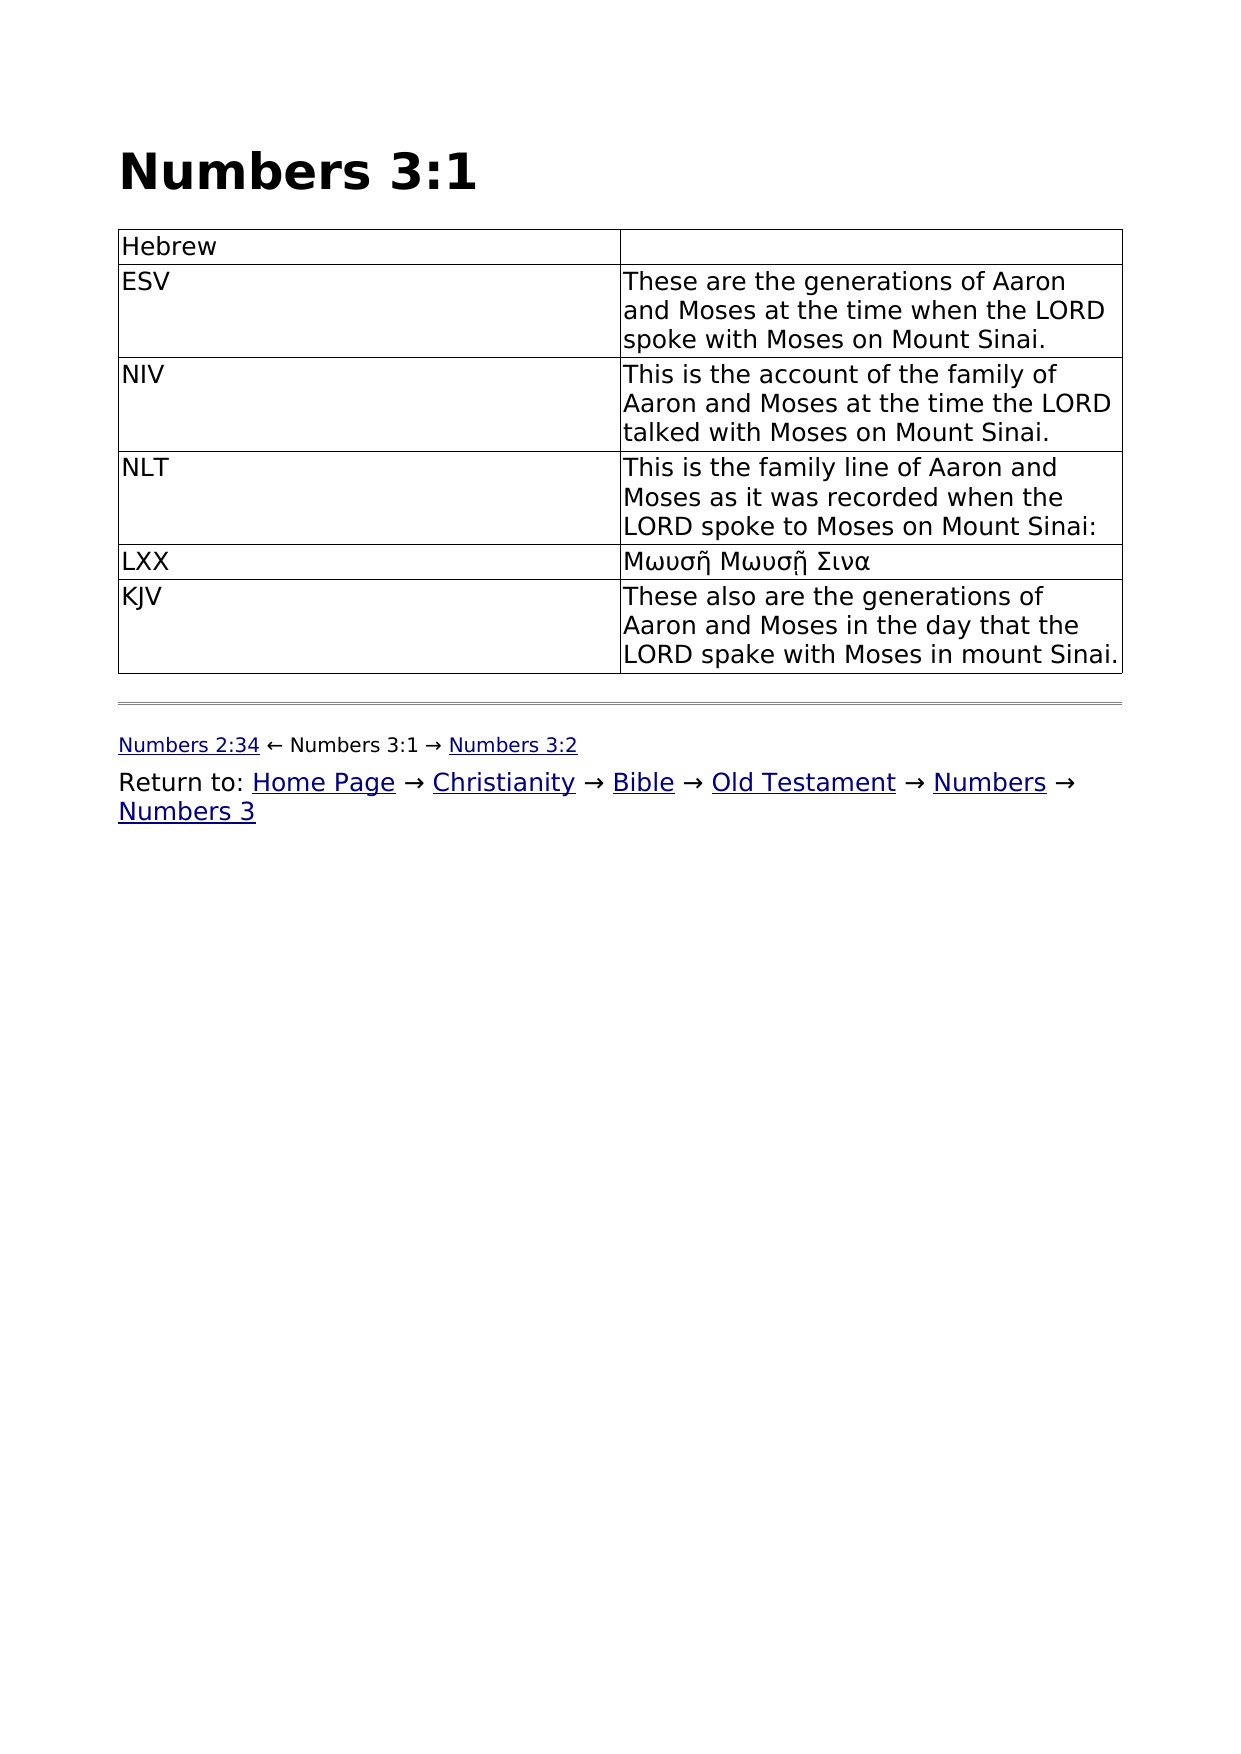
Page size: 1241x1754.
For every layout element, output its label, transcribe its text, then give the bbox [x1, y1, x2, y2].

table_header Hebrew [119, 230, 620, 264]
table_header [621, 230, 1122, 264]
table_cell These also are the generations of Aaron and Moses in the day that the LORD spake with Moses in mount Sinai. [621, 580, 1122, 673]
text Numbers 2:34 ← Numbers 3:1 → Numbers 3:2 [118, 734, 1122, 768]
table_cell This is the family line of Aaron and Moses as it was recorded when the LORD spoke to Moses on Mount Sinai: [621, 452, 1122, 544]
table_cell ESV [119, 265, 620, 357]
table_cell These are the generations of Aaron and Moses at the time when the LORD spoke with Moses on Mount Sinai. [621, 265, 1122, 357]
table_cell LXX [119, 545, 620, 579]
table_cell NIV [119, 358, 620, 451]
table_cell This is the account of the family of Aaron and Moses at the time the LORD talked with Moses on Mount Sinai. [621, 358, 1122, 451]
subtitle Numbers 3:1 [118, 143, 1122, 201]
text Return to: Home Page → Christianity → Bible → Old Testament → Numbers → Numbers 3 [118, 768, 1122, 826]
table_cell Μωυσῆ Μωυσῇ Σινα [621, 545, 1122, 579]
table_cell KJV [119, 580, 620, 673]
table_cell NLT [119, 452, 620, 544]
